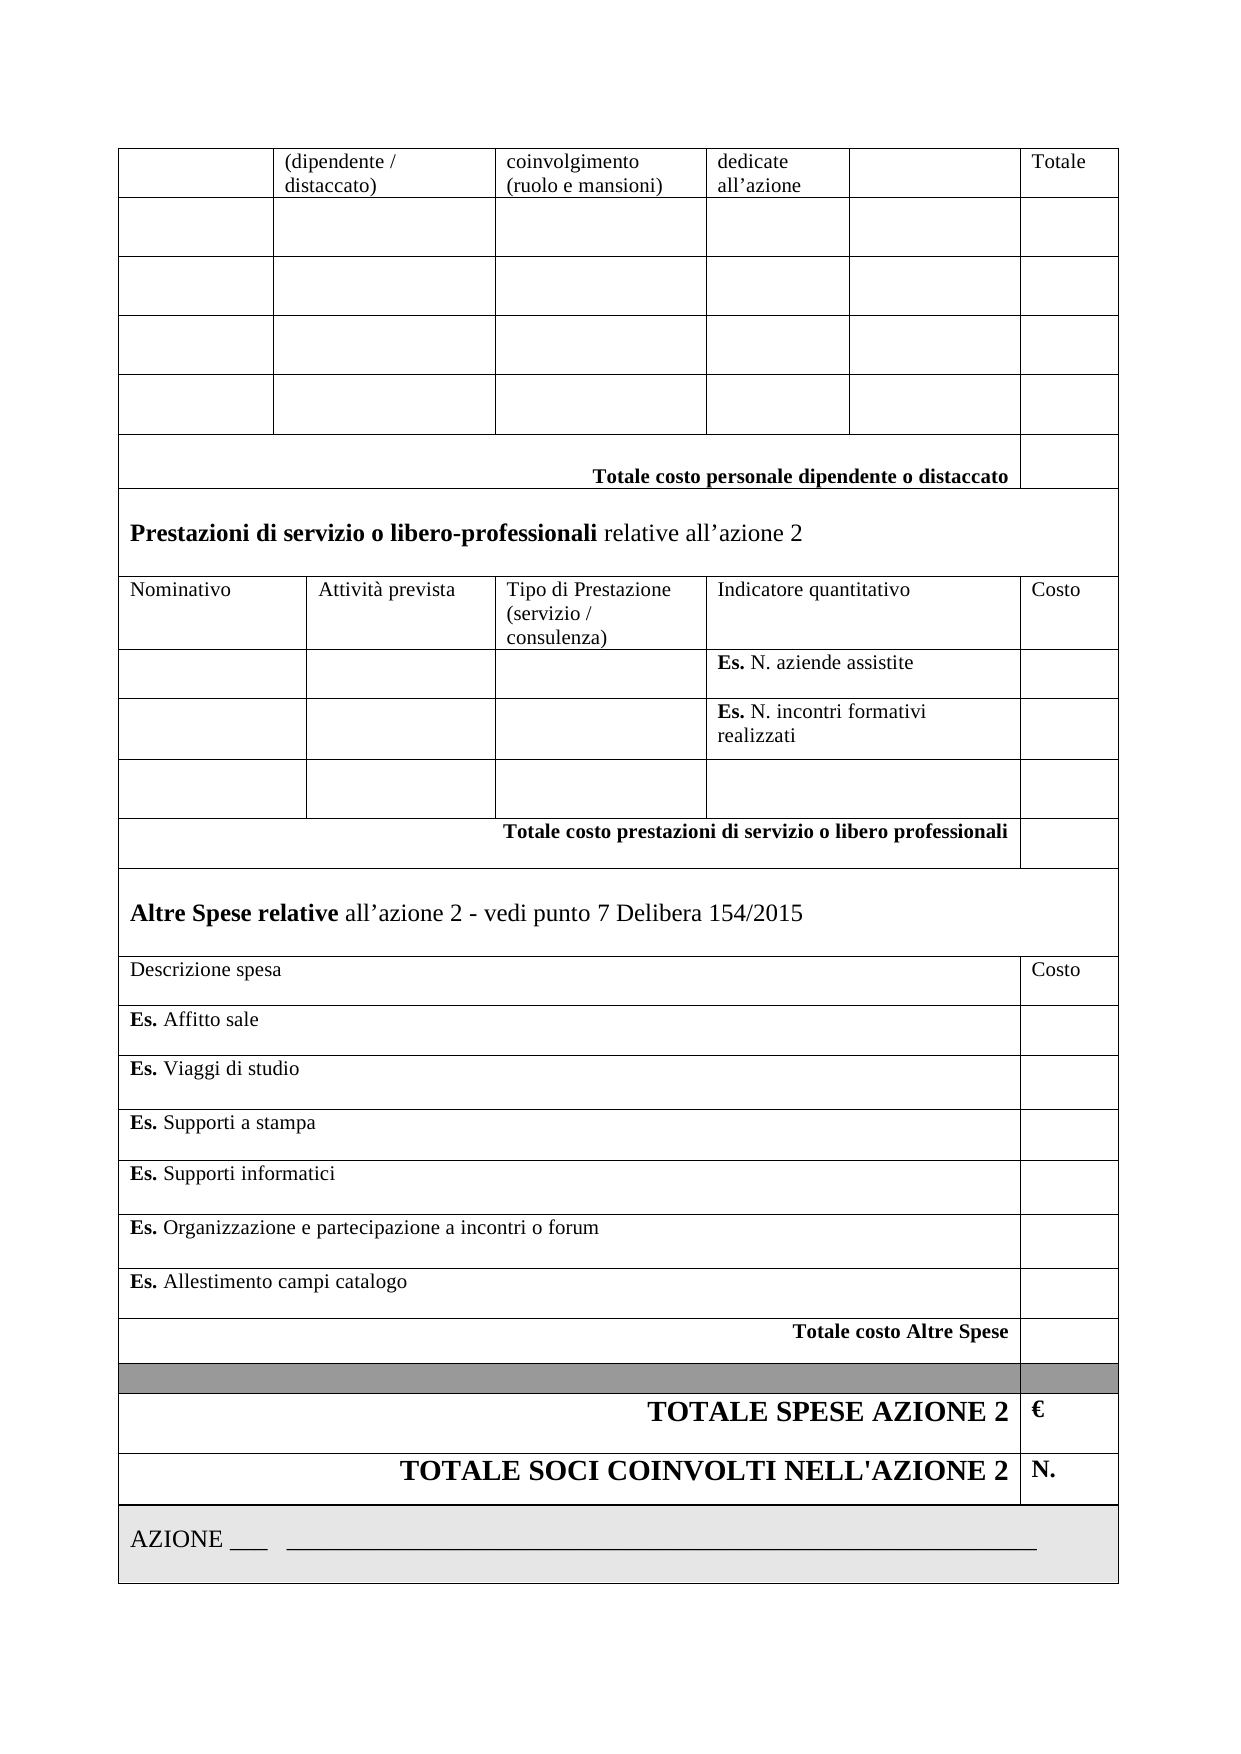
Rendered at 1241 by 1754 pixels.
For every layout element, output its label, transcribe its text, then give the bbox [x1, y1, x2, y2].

table_cell [119, 257, 273, 315]
table_cell Altre Spese relative all’azione 2 - vedi punto 7 Delibera 154/2015 [119, 869, 1118, 956]
table_cell [1021, 1364, 1118, 1393]
table_cell [274, 257, 495, 315]
table_cell [1021, 1110, 1118, 1160]
table_cell [119, 699, 306, 759]
table_header AZIONE ___ ____________________________________________________________ [119, 1506, 1118, 1582]
table_cell [307, 699, 495, 759]
table_cell (dipendente / distaccato) [274, 149, 495, 197]
table_cell [1021, 760, 1118, 818]
table_cell Descrizione spesa [119, 957, 1020, 1005]
table_cell [1021, 1161, 1118, 1214]
table_cell Totale [1021, 149, 1118, 197]
table_cell [119, 198, 273, 256]
table_cell [496, 316, 706, 374]
table_cell [119, 149, 273, 197]
table_cell [1021, 257, 1118, 315]
table_cell [850, 149, 1020, 197]
table_cell € [1021, 1394, 1118, 1452]
table_cell [707, 375, 849, 433]
table_cell [496, 650, 706, 698]
table_cell TOTALE SPESE AZIONE 2 [119, 1394, 1020, 1452]
table_cell Es. Viaggi di studio [119, 1056, 1020, 1109]
table_cell [707, 198, 849, 256]
table_cell [496, 699, 706, 759]
table_cell [1021, 819, 1118, 868]
table_cell [850, 198, 1020, 256]
table_cell dedicate all’azione [707, 149, 849, 197]
table_cell Nominativo [119, 577, 306, 649]
table_cell Totale costo personale dipendente o distaccato [119, 435, 1020, 488]
table_cell [119, 760, 306, 818]
table_cell Es. N. aziende assistite [707, 650, 1020, 698]
table_cell Costo [1021, 577, 1118, 649]
table_cell [1021, 1269, 1118, 1317]
table_cell Prestazioni di servizio o libero-professionali relative all’azione 2 [119, 489, 1118, 576]
table_cell Es. Allestimento campi catalogo [119, 1269, 1020, 1317]
table_cell [496, 198, 706, 256]
table_cell Es. N. incontri formativi realizzati [707, 699, 1020, 759]
table_cell [707, 257, 849, 315]
table_cell [274, 198, 495, 256]
table_cell [1021, 435, 1118, 488]
table_cell [1021, 1006, 1118, 1054]
table_cell N. [1021, 1454, 1118, 1504]
table_cell [1021, 1215, 1118, 1268]
table_cell [496, 375, 706, 433]
table_cell [1021, 650, 1118, 698]
table_cell [496, 760, 706, 818]
table_cell [1021, 375, 1118, 433]
table_cell Es. Supporti a stampa [119, 1110, 1020, 1160]
table_cell [307, 650, 495, 698]
table_cell Attività prevista [307, 577, 495, 649]
table_cell Es. Organizzazione e partecipazione a incontri o forum [119, 1215, 1020, 1268]
table_cell Costo [1021, 957, 1118, 1005]
table_cell [496, 257, 706, 315]
table_cell [274, 375, 495, 433]
table_cell Es. Supporti informatici [119, 1161, 1020, 1214]
table_cell [1021, 1056, 1118, 1109]
table_cell coinvolgimento (ruolo e mansioni) [496, 149, 706, 197]
table_cell [707, 316, 849, 374]
table_cell Tipo di Prestazione (servizio / consulenza) [496, 577, 706, 649]
table_cell Es. Affitto sale [119, 1006, 1020, 1054]
table_cell [119, 650, 306, 698]
table_cell [850, 375, 1020, 433]
table_cell [1021, 699, 1118, 759]
table_cell [1021, 198, 1118, 256]
table_cell [707, 760, 1020, 818]
table_cell [307, 760, 495, 818]
table_cell [850, 257, 1020, 315]
table_cell TOTALE SOCI COINVOLTI NELL'AZIONE 2 [119, 1454, 1020, 1504]
table_cell Totale costo Altre Spese [119, 1319, 1020, 1363]
table_cell [1021, 1319, 1118, 1363]
table_cell [119, 375, 273, 433]
table_cell [274, 316, 495, 374]
table_cell [1021, 316, 1118, 374]
table_cell [850, 316, 1020, 374]
table_cell Indicatore quantitativo [707, 577, 1020, 649]
table_cell Totale costo prestazioni di servizio o libero professionali [119, 819, 1020, 868]
table_cell [119, 1364, 1020, 1393]
table_cell [119, 316, 273, 374]
